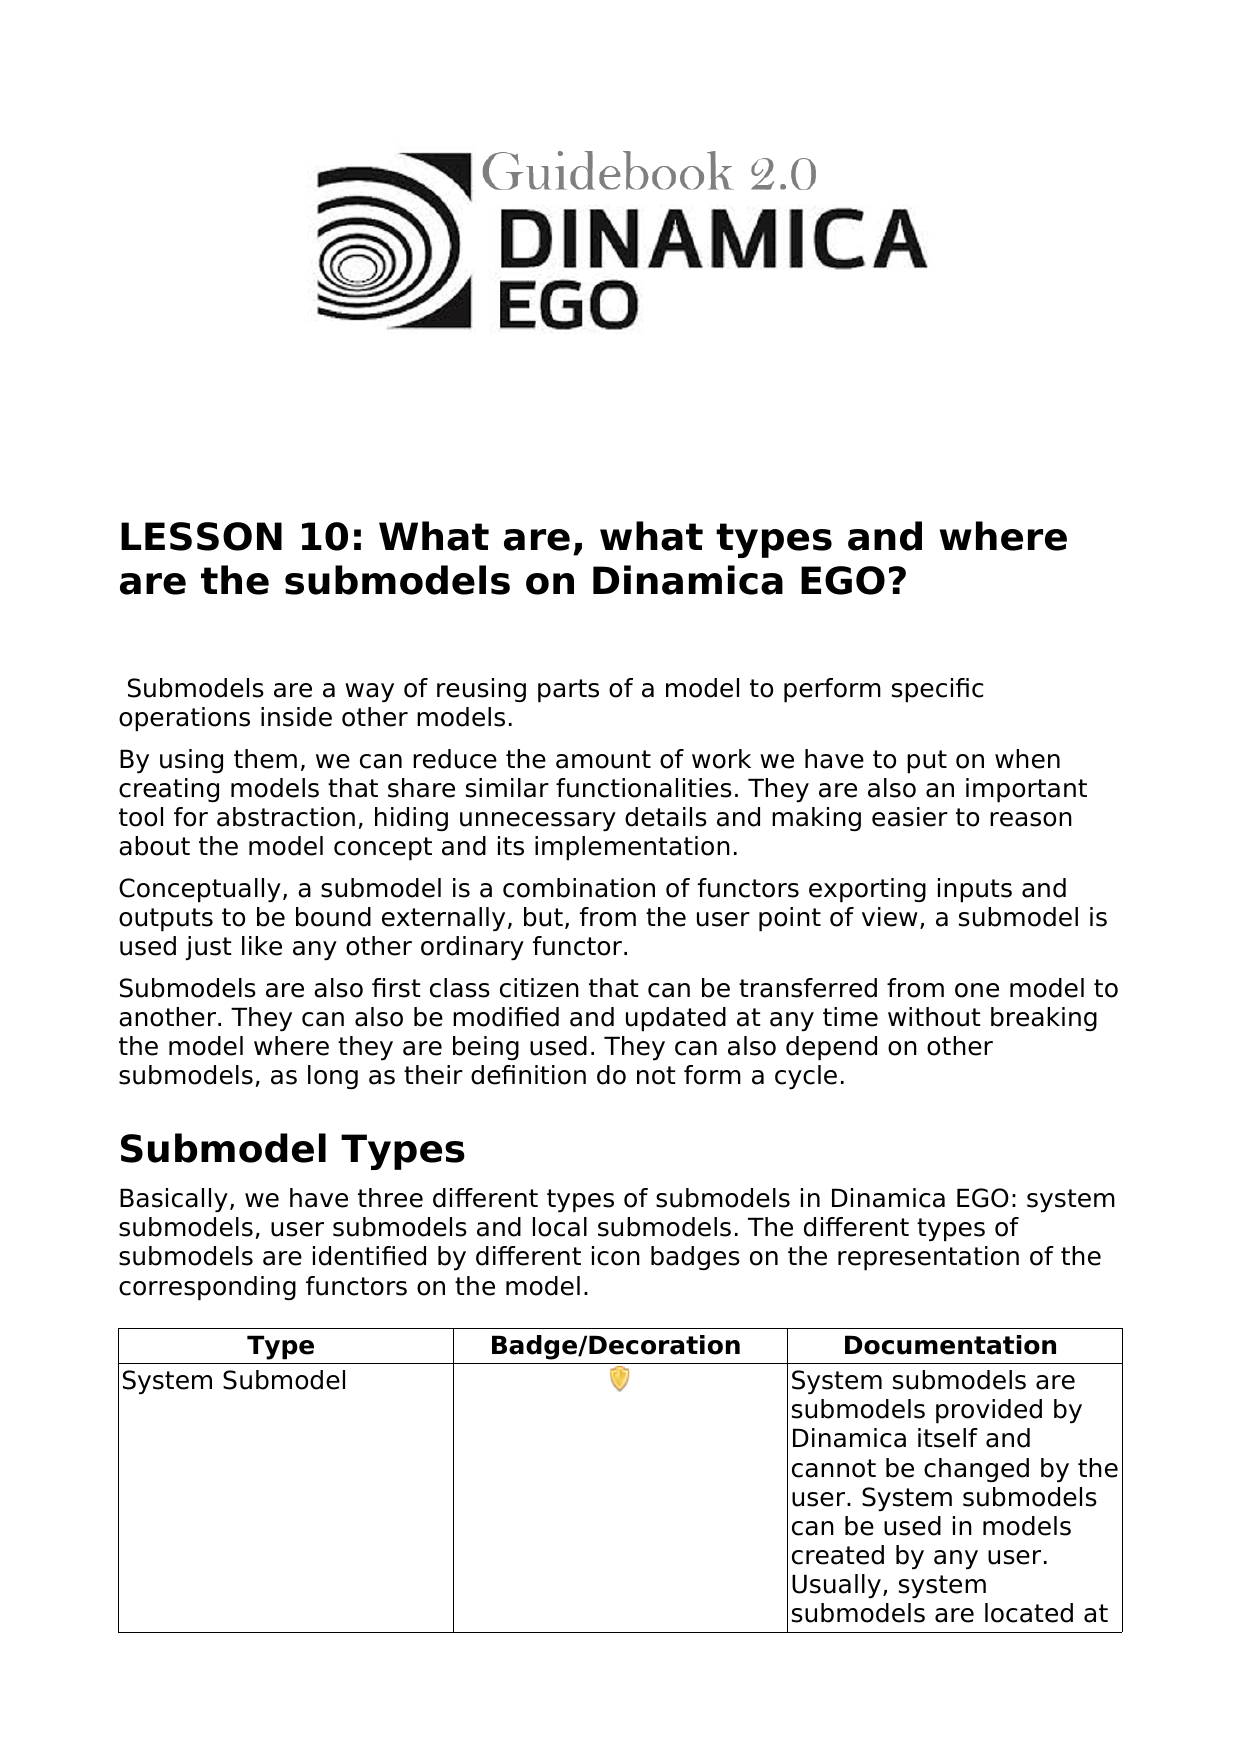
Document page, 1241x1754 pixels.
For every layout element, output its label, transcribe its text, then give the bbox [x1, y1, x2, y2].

subtitle LESSON 10: What are, what types and where are the submodels on Dinamica EGO? [118, 516, 1122, 603]
table_header Documentation [788, 1329, 1122, 1363]
picture [307, 118, 933, 350]
text Basically, we have three different types of submodels in Dinamica EGO: system submodels, user submodels and local submodels. The different types of submodels are identified by different icon badges on the representation of the corresponding functors on the model. [118, 1184, 1122, 1301]
table_header Badge/Decoration [454, 1329, 787, 1363]
table_header Type [119, 1329, 453, 1363]
text Submodels are a way of reusing parts of a model to perform specific operations inside other models. [118, 616, 1122, 732]
picture [607, 1366, 633, 1392]
table_cell System submodels are submodels provided by Dinamica itself and cannot be changed by the user. System submodels can be used in models created by any user. Usually, system submodels are located at [788, 1364, 1122, 1632]
subtitle Submodel Types [118, 1128, 1122, 1172]
table_cell [454, 1364, 787, 1632]
text Conceptually, a submodel is a combination of functors exporting inputs and outputs to be bound externally, but, from the user point of view, a submodel is used just like any other ordinary functor. [118, 874, 1122, 961]
text Submodels are also first class citizen that can be transferred from one model to another. They can also be modified and updated at any time without breaking the model where they are being used. They can also depend on other submodels, as long as their definition do not form a cycle. [118, 974, 1122, 1091]
text By using them, we can reduce the amount of work we have to put on when creating models that share similar functionalities. They are also an important tool for abstraction, hiding unnecessary details and making easier to reason about the model concept and its implementation. [118, 745, 1122, 861]
table_cell System Submodel [119, 1364, 453, 1632]
